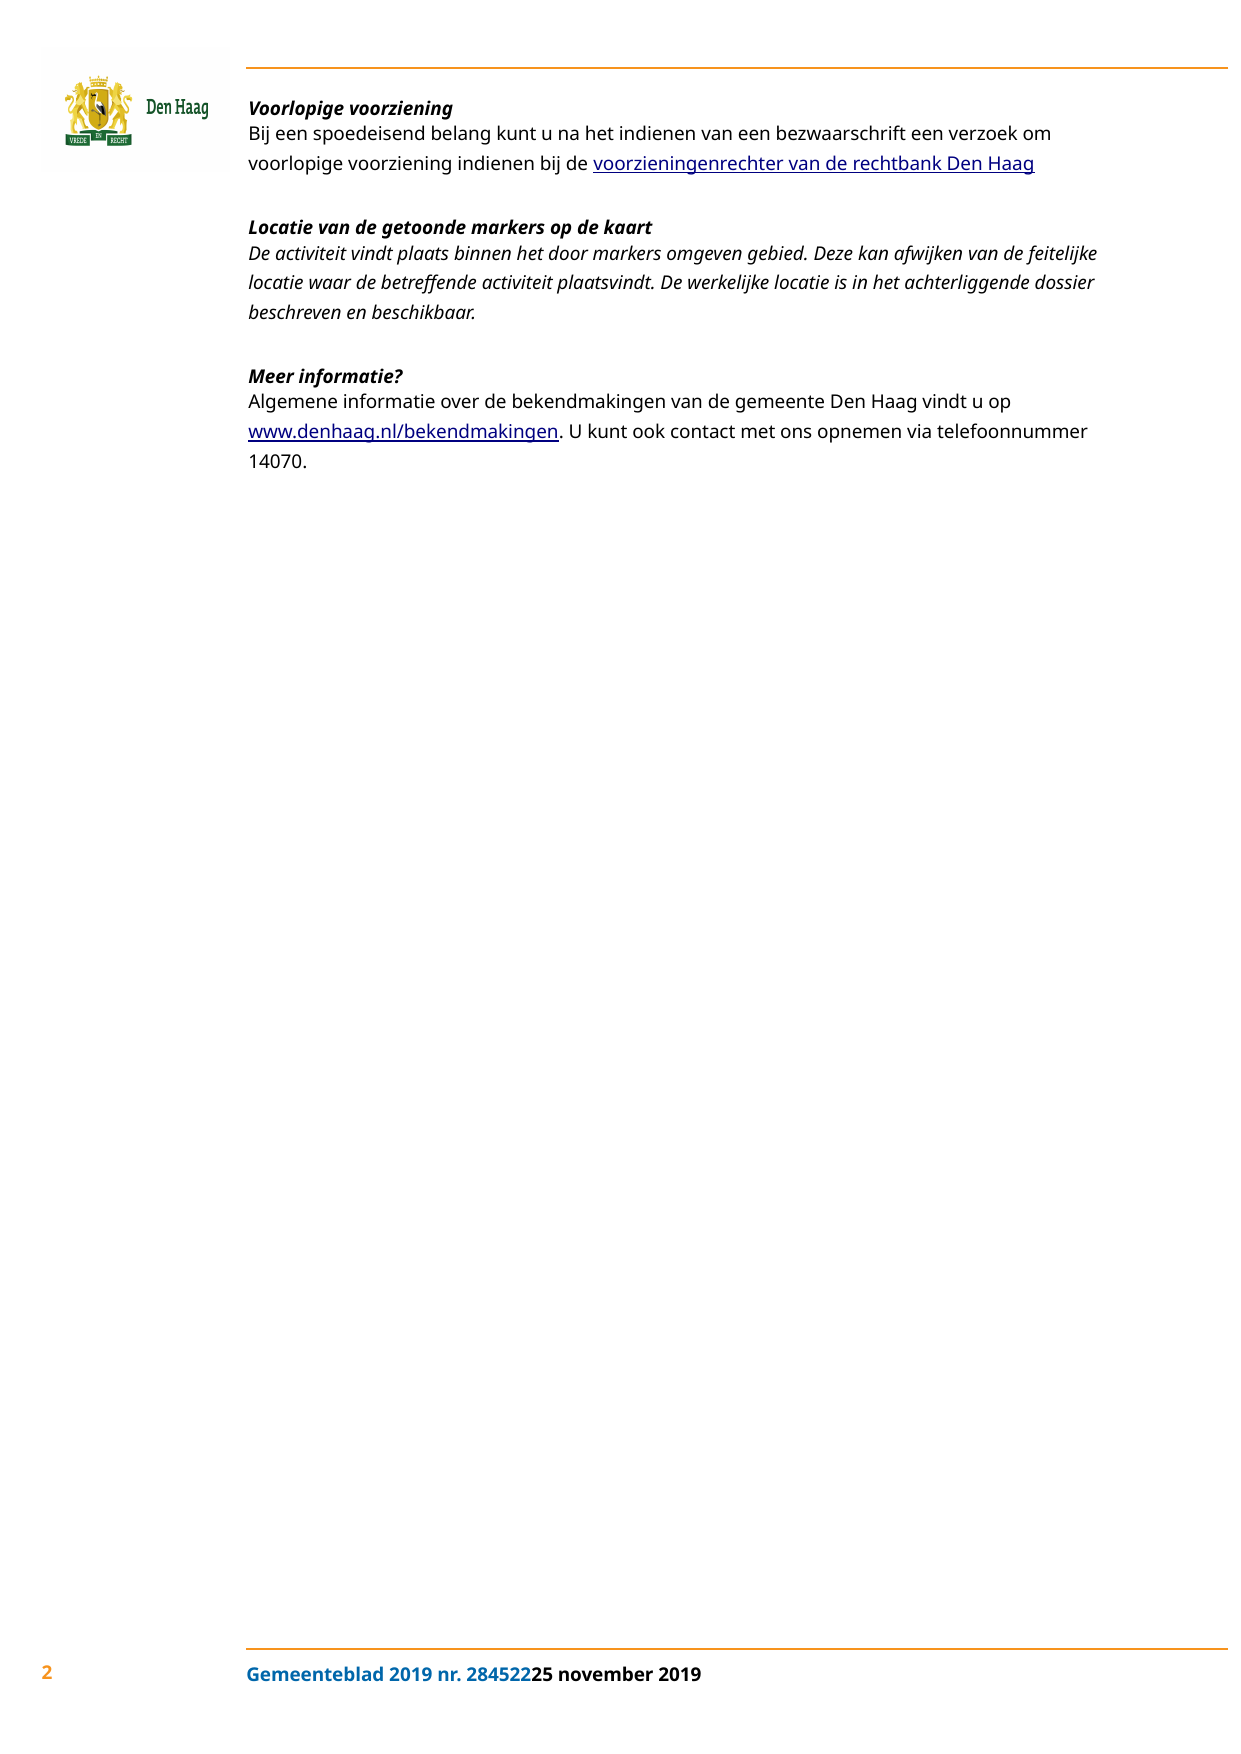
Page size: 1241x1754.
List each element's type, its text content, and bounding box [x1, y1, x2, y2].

text De activiteit vindt plaats binnen het door markers omgeven gebied. Deze kan afwijken van de feitelijke locatie waar de betreffende activiteit plaatsvindt. De werkelijke locatie is in het achterliggende dossier beschreven en beschikbaar. [248, 240, 1152, 325]
text Bij een spoedeisend belang kunt u na het indienen van een bezwaarschrift een verzoek om voorlopige voorziening indienen bij de voorzieningenrechter van de rechtbank Den Haag [248, 121, 1152, 176]
text Locatie van de getoonde markers op de kaart [248, 214, 1152, 240]
text Algemene informatie over de bekendmakingen van de gemeente Den Haag vindt u op www.denhaag.nl/bekendmakingen. U kunt ook contact met ons opnemen via telefoonnummer 14070. [248, 389, 1152, 473]
text Voorlopige voorziening [248, 95, 1152, 121]
text Meer informatie? [248, 363, 1152, 389]
picture [41, 47, 231, 172]
